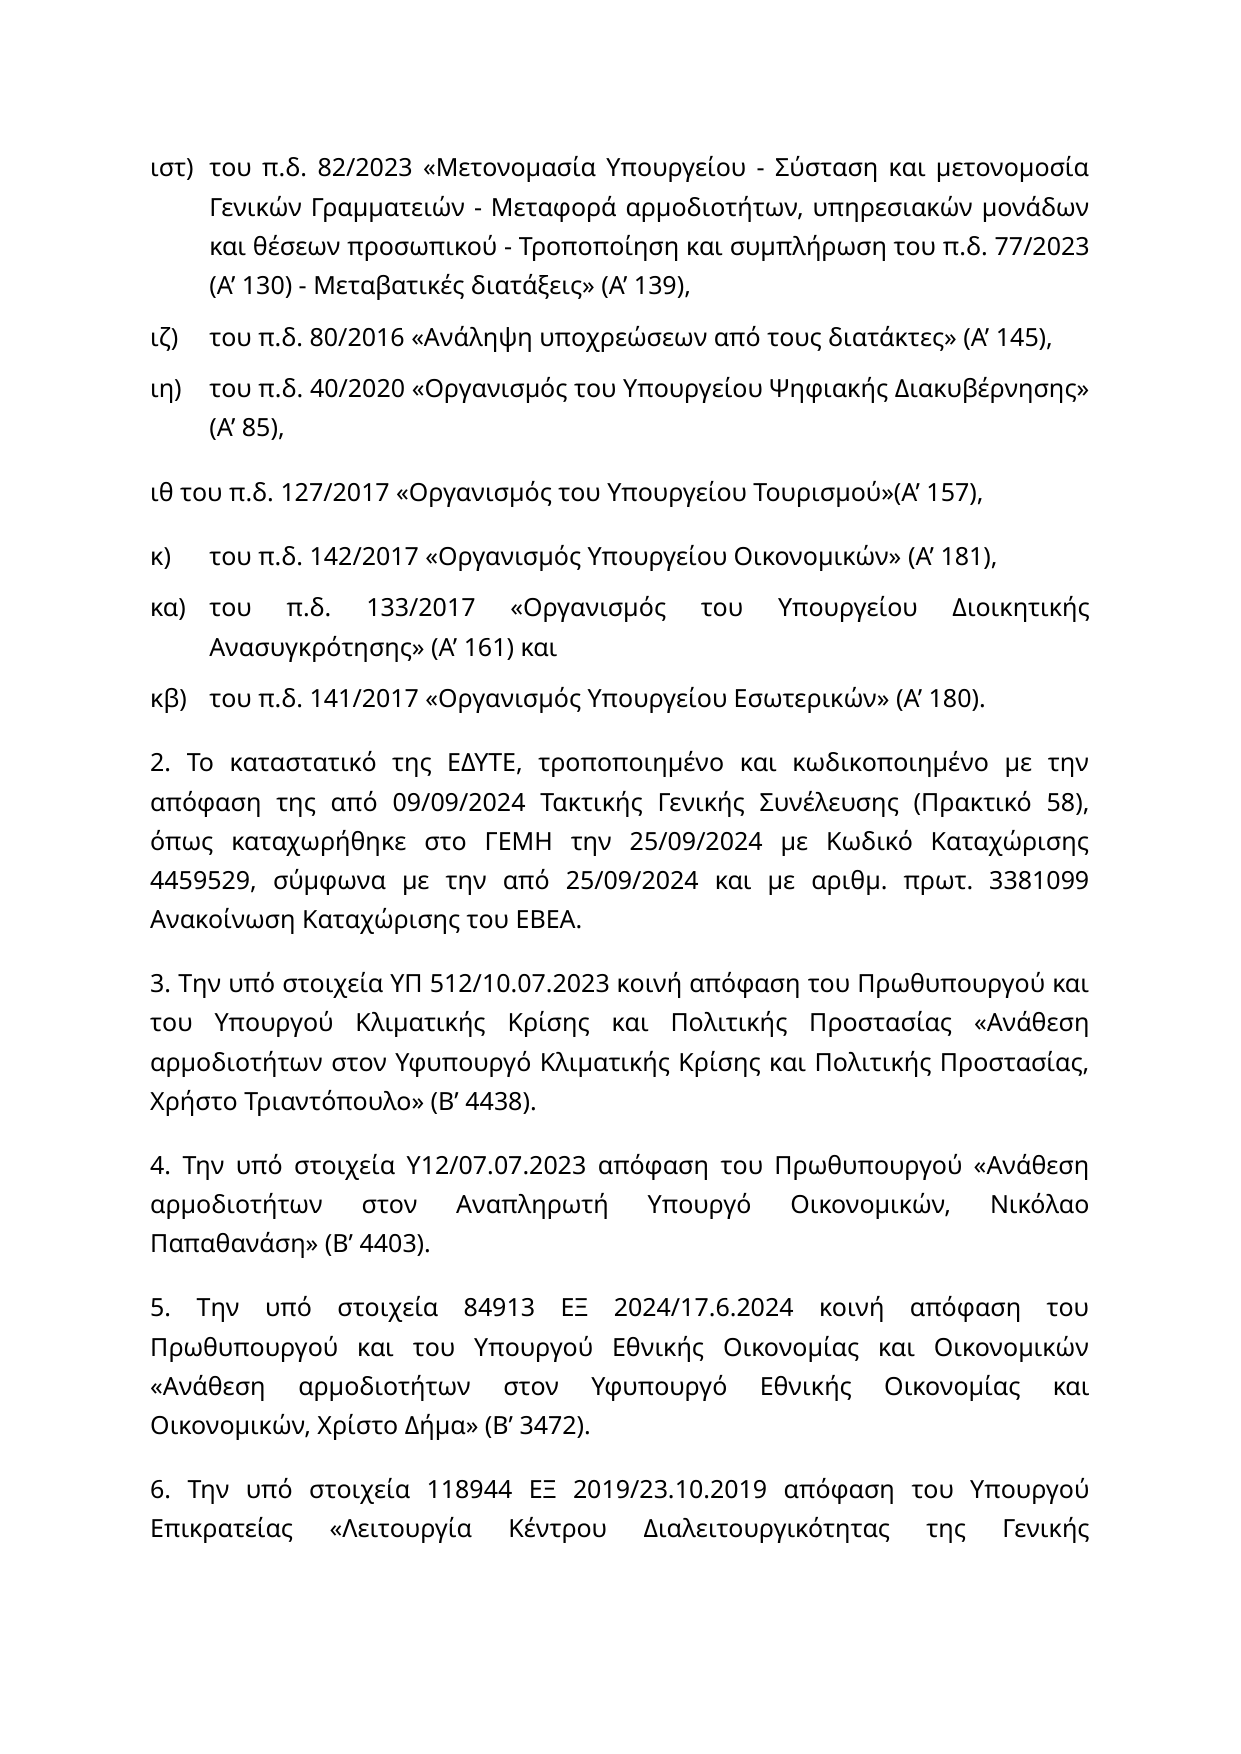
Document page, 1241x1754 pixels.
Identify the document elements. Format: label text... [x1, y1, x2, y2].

list ιζ) του π.δ. 80/2016 «Ανάληψη υποχρεώσεων από τους διατάκτες» (Α’ 145), [150, 319, 1090, 353]
list κα) του π.δ. 133/2017 «Οργανισμός του Υπουργείου Διοικητικής Ανασυγκρότησης» (Α’ 161) και [150, 590, 1090, 663]
text 3. Tην υπό στοιχεία ΥΠ 512/10.07.2023 κοινή απόφαση του Πρωθυπουργού και του Υπουργού Κλιματικής Κρίσης και Πολιτικής Προστασίας «Ανάθεση αρμοδιοτήτων στον Υφυπουργό Κλιματικής Κρίσης και Πολιτικής Προστασίας, Χρήστο Τριαντόπουλο» (Β’ 4438). [150, 966, 1090, 1117]
text ιθ του π.δ. 127/2017 «Οργανισμός του Υπουργείου Τουρισμού»(Α’ 157), [150, 474, 1090, 508]
text 2. Το καταστατικό της ΕΔΥΤΕ, τροποποιημένο και κωδικοποιημένο με την απόφαση της από 09/09/2024 Τακτικής Γενικής Συνέλευσης (Πρακτικό 58), όπως καταχωρήθηκε στο ΓΕΜΗ την 25/09/2024 με Κωδικό Καταχώρισης 4459529, σύμφωνα με την από 25/09/2024 και με αριθμ. πρωτ. 3381099 Ανακοίνωση Καταχώρισης του ΕΒΕΑ. [150, 745, 1090, 936]
text 4. Την υπό στοιχεία Υ12/07.07.2023 απόφαση του Πρωθυπουργού «Ανάθεση αρμοδιοτήτων στον Αναπληρωτή Υπουργό Οικονομικών, Νικόλαο Παπαθανάση» (Β’ 4403). [150, 1147, 1090, 1260]
text 5. Tην υπό στοιχεία 84913 ΕΞ 2024/17.6.2024 κοινή απόφαση του Πρωθυπουργού και του Υπουργού Εθνικής Οικονομίας και Οικονομικών «Ανάθεση αρμοδιοτήτων στον Υφυπουργό Εθνικής Οικονομίας και Οικονομικών, Χρίστο Δήμα» (Β’ 3472). [150, 1290, 1090, 1442]
list κ) του π.δ. 142/2017 «Οργανισμός Υπουργείου Οικονομικών» (Α’ 181), [150, 538, 1090, 572]
list ιη) του π.δ. 40/2020 «Οργανισμός του Υπουργείου Ψηφιακής Διακυβέρνησης» (Α’ 85), [150, 371, 1090, 444]
list ιστ) του π.δ. 82/2023 «Μετονομασία Υπουργείου - Σύσταση και μετονομοσία Γενικών Γραμματειών - Μεταφορά αρμοδιοτήτων, υπηρεσιακών μονάδων και θέσεων προσωπικού - Τροποποίηση και συμπλήρωση του π.δ. 77/2023 (Α’ 130) - Μεταβατικές διατάξεις» (Α’ 139), [150, 150, 1090, 302]
list κβ) του π.δ. 141/2017 «Οργανισμός Υπουργείου Εσωτερικών» (Α’ 180). [150, 681, 1090, 715]
text 6. Την υπό στοιχεία 118944 ΕΞ 2019/23.10.2019 απόφαση του Υπουργού Επικρατείας «Λειτουργία Κέντρου Διαλειτουργικότητας της Γενικής [150, 1472, 1090, 1545]
